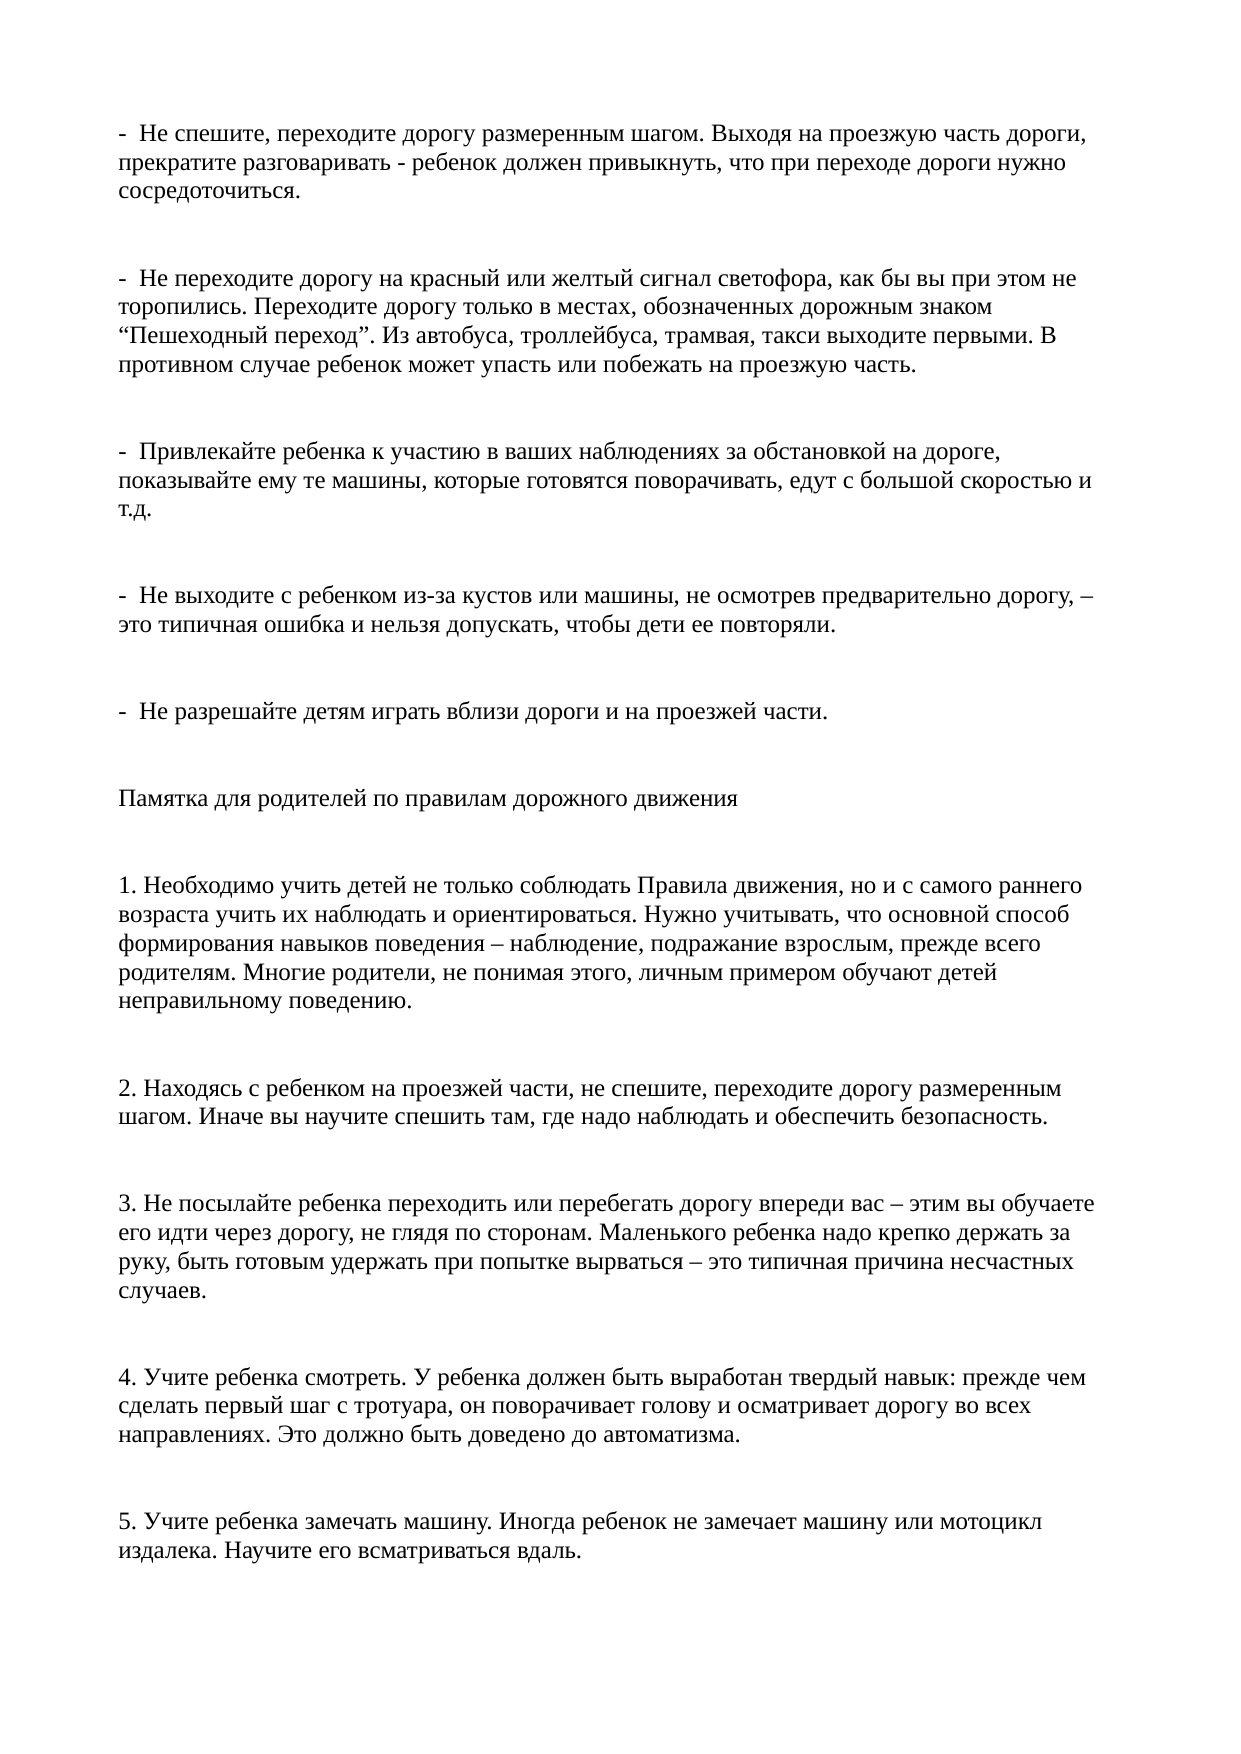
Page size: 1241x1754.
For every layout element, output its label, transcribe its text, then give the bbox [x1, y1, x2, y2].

text - Не спешите, переходите дорогу размеренным шагом. Выходя на проезжую часть дороги, прекратите разговаривать - ребенок должен привыкнуть, что при переходе дороги нужно сосредоточиться. [118, 118, 1122, 204]
text 2. Находясь с ребенком на проезжей части, не спешите, переходите дорогу размеренным шагом. Иначе вы научите спешить там, где надо наблюдать и обеспечить безопасность. [118, 1073, 1122, 1130]
text Памятка для родителей по правилам дорожного движения [118, 783, 1122, 812]
text 4. Учите ребенка смотреть. У ребенка должен быть выработан твердый навык: прежде чем сделать первый шаг с тротуара, он поворачивает голову и осматривает дорогу во всех направлениях. Это должно быть доведено до автоматизма. [118, 1362, 1122, 1448]
text - Не разрешайте детям играть вблизи дороги и на проезжей части. [118, 696, 1122, 725]
text - Не переходите дорогу на красный или желтый сигнал светофора, как бы вы при этом не торопились. Переходите дорогу только в местах, обозначенных дорожным знаком “Пешеходный переход”. Из автобуса, троллейбуса, трамвая, такси выходите первыми. В противном случае ребенок может упасть или побежать на проезжую часть. [118, 263, 1122, 378]
text 3. Не посылайте ребенка переходить или перебегать дорогу впереди вас – этим вы обучаете его идти через дорогу, не глядя по сторонам. Маленького ребенка надо крепко держать за руку, быть готовым удержать при попытке вырваться – это типичная причина несчастных случаев. [118, 1188, 1122, 1303]
text - Не выходите с ребенком из-за кустов или машины, не осмотрев предварительно дорогу, – это типичная ошибка и нельзя допускать, чтобы дети ее повторяли. [118, 581, 1122, 638]
text 1. Необходимо учить детей не только соблюдать Правила движения, но и с самого раннего возраста учить их наблюдать и ориентироваться. Нужно учитывать, что основной способ формирования навыков поведения – наблюдение, подражание взрослым, прежде всего родителям. Многие родители, не понимая этого, личным примером обучают детей неправильному поведению. [118, 871, 1122, 1014]
text - Привлекайте ребенка к участию в ваших наблюдениях за обстановкой на дороге, показывайте ему те машины, которые готовятся поворачивать, едут с большой скоростью и т.д. [118, 436, 1122, 522]
text 5. Учите ребенка замечать машину. Иногда ребенок не замечает машину или мотоцикл издалека. Научите его всматриваться вдаль. [118, 1506, 1122, 1564]
